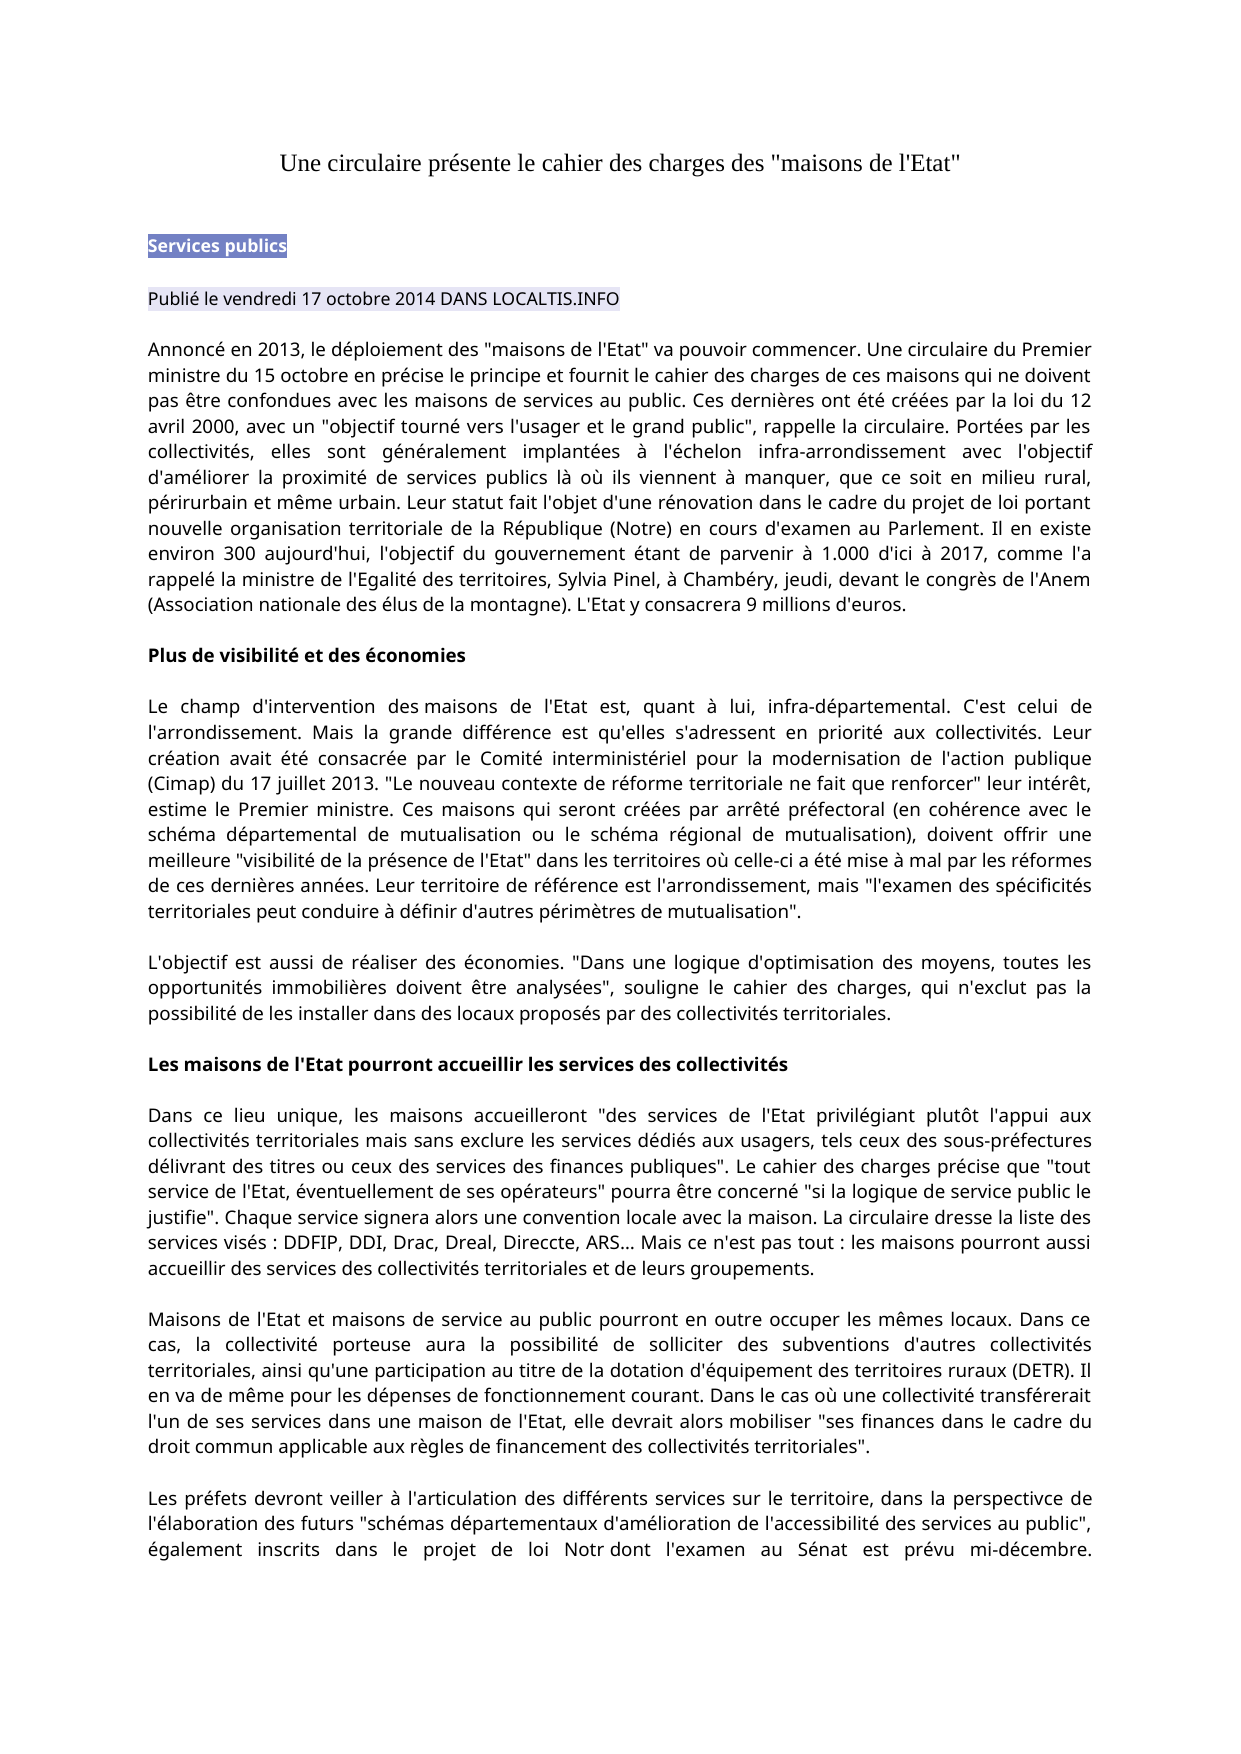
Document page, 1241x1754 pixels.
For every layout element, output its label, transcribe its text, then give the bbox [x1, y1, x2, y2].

text Dans ce lieu unique, les maisons accueilleront "des services de l'Etat privilégiant plutôt l'appui aux collectivités territoriales mais sans exclure les services dédiés aux usagers, tels ceux des sous-préfectures délivrant des titres ou ceux des services des finances publiques". Le cahier des charges précise que "tout service de l'Etat, éventuellement de ses opérateurs" pourra être concerné "si la logique de service public le justifie". Chaque service signera alors une convention locale avec la maison. La circulaire dresse la liste des services visés : DDFIP, DDI, Drac, Dreal, Direccte, ARS… Mais ce n'est pas tout : les maisons pourront aussi accueillir des services des collectivités territoriales et de leurs groupements. [148, 1102, 1093, 1281]
text Les préfets devront veiller à l'articulation des différents services sur le territoire, dans la perspectivce de l'élaboration des futurs "schémas départementaux d'amélioration de l'accessibilité des services au public", également inscrits dans le projet de loi Notr dont l'examen au Sénat est prévu mi-décembre. [148, 1459, 1093, 1587]
text Services publics [148, 234, 1093, 258]
text Une circulaire présente le cahier des charges des "maisons de l'Etat" [148, 148, 1093, 176]
subtitle Plus de visibilité et des économies [148, 643, 1093, 668]
text Annoncé en 2013, le déploiement des "maisons de l'Etat" va pouvoir commencer. Une circulaire du Premier ministre du 15 octobre en précise le principe et fournit le cahier des charges de ces maisons qui ne doivent pas être confondues avec les maisons de services au public. Ces dernières ont été créées par la loi du 12 avril 2000, avec un "objectif tourné vers l'usager et le grand public", rappelle la circulaire. Portées par les collectivités, elles sont généralement implantées à l'échelon infra-arrondissement avec l'objectif d'améliorer la proximité de services publics là où ils viennent à manquer, que ce soit en milieu rural, périrurbain et même urbain. Leur statut fait l'objet d'une rénovation dans le cadre du projet de loi portant nouvelle organisation territoriale de la République (Notre) en cours d'examen au Parlement. Il en existe environ 300 aujourd'hui, l'objectif du gouvernement étant de parvenir à 1.000 d'ici à 2017, comme l'a rappelé la ministre de l'Egalité des territoires, Sylvia Pinel, à Chambéry, jeudi, devant le congrès de l'Anem (Association nationale des élus de la montagne). L'Etat y consacrera 9 millions d'euros. [148, 336, 1093, 617]
text Publié le vendredi 17 octobre 2014 DANS LOCALTIS.INFO [148, 287, 1093, 311]
text Le champ d'intervention des maisons de l'Etat est, quant à lui, infra-départemental. C'est celui de l'arrondissement. Mais la grande différence est qu'elles s'adressent en priorité aux collectivités. Leur création avait été consacrée par le Comité interministériel pour la modernisation de l'action publique (Cimap) du 17 juillet 2013. "Le nouveau contexte de réforme territoriale ne fait que renforcer" leur intérêt, estime le Premier ministre. Ces maisons qui seront créées par arrêté préfectoral (en cohérence avec le schéma départemental de mutualisation ou le schéma régional de mutualisation), doivent offrir une meilleure "visibilité de la présence de l'Etat" dans les territoires où celle-ci a été mise à mal par les réformes de ces dernières années. Leur territoire de référence est l'arrondissement, mais "l'examen des spécificités territoriales peut conduire à définir d'autres périmètres de mutualisation". [148, 694, 1093, 923]
text L'objectif est aussi de réaliser des économies. "Dans une logique d'optimisation des moyens, toutes les opportunités immobilières doivent être analysées", souligne le cahier des charges, qui n'exclut pas la possibilité de les installer dans des locaux proposés par des collectivités territoriales. [148, 923, 1093, 1026]
subtitle Les maisons de l'Etat pourront accueillir les services des collectivités [148, 1051, 1093, 1077]
text Maisons de l'Etat et maisons de service au public pourront en outre occuper les mêmes locaux. Dans ce cas, la collectivité porteuse aura la possibilité de solliciter des subventions d'autres collectivités territoriales, ainsi qu'une participation au titre de la dotation d'équipement des territoires ruraux (DETR). Il en va de même pour les dépenses de fonctionnement courant. Dans le cas où une collectivité transférerait l'un de ses services dans une maison de l'Etat, elle devrait alors mobiliser "ses finances dans le cadre du droit commun applicable aux règles de financement des collectivités territoriales". [148, 1281, 1093, 1459]
